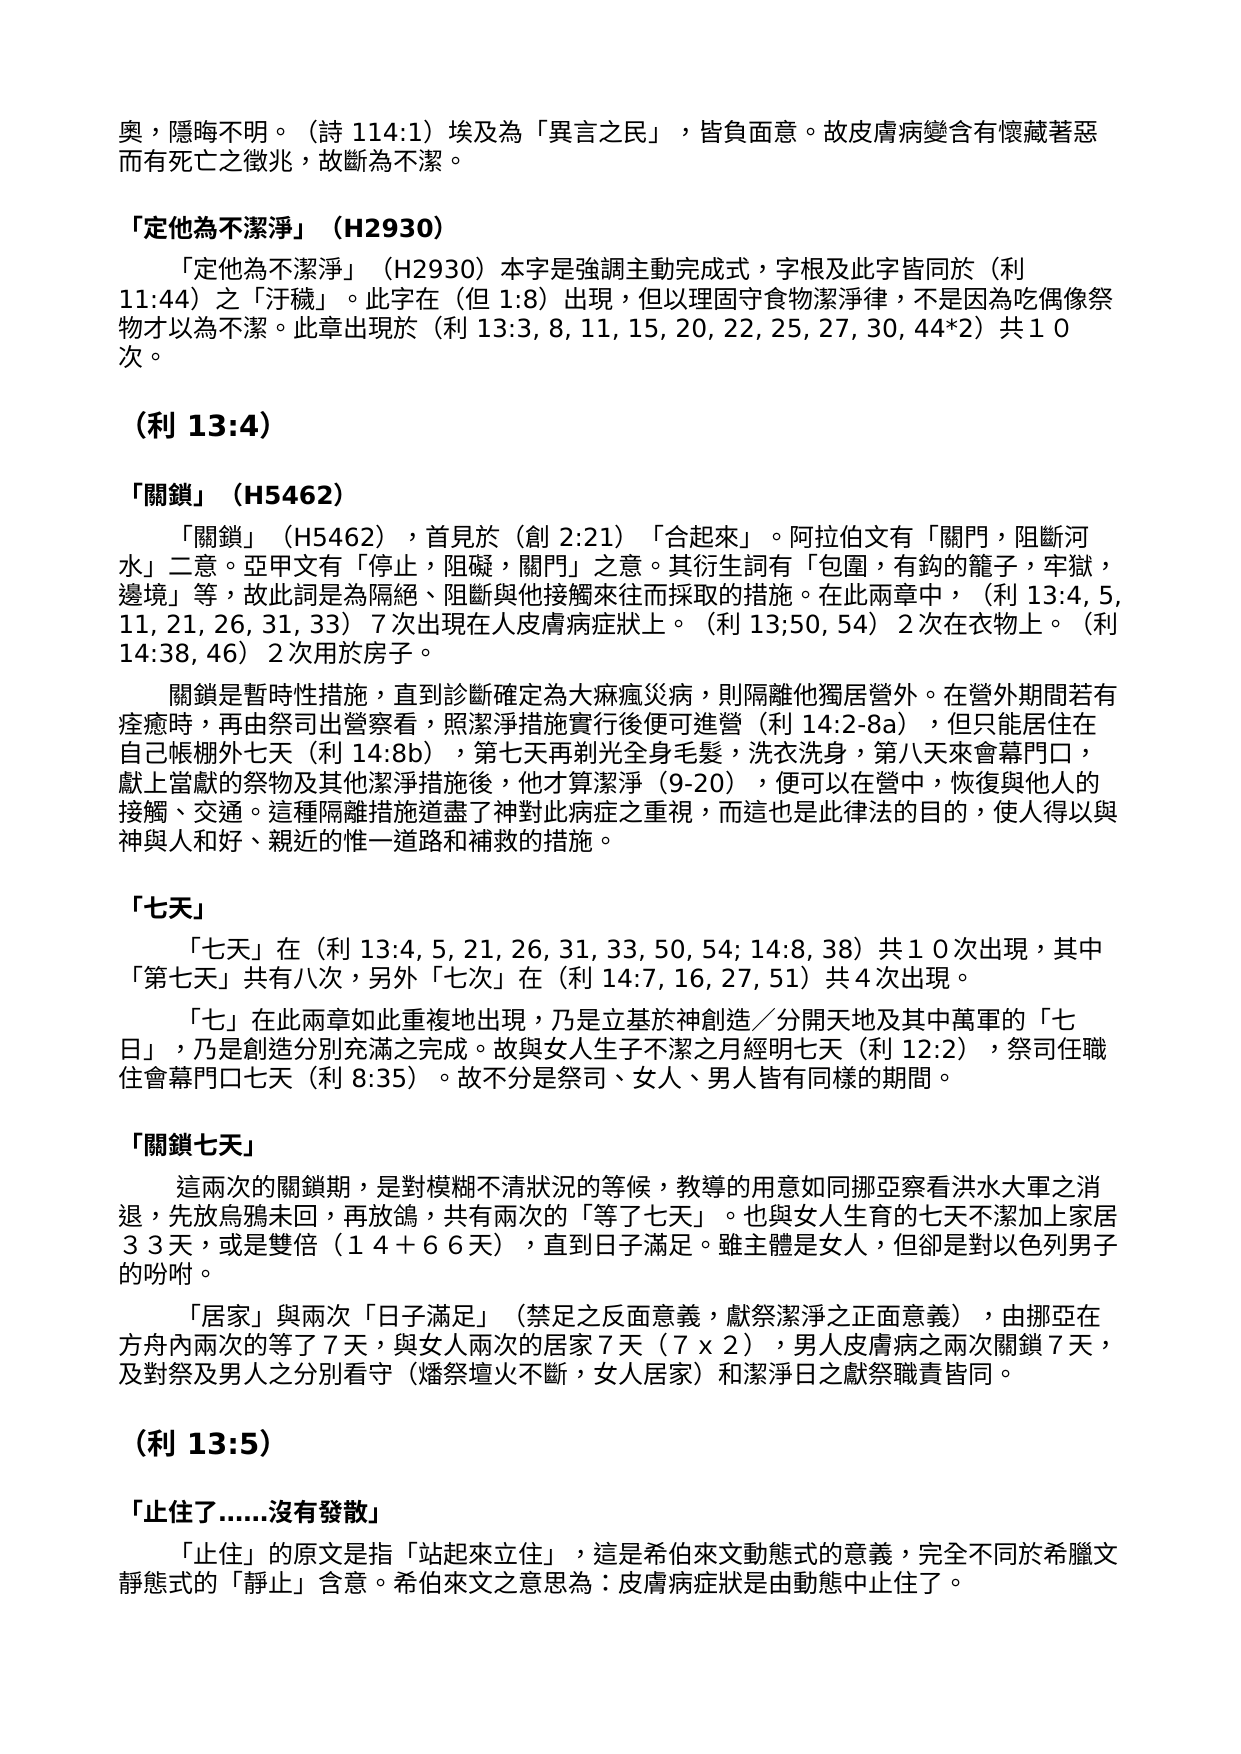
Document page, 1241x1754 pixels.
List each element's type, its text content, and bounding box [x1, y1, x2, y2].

text 「七」在此兩章如此重複地出現，乃是立基於神創造／分開天地及其中萬軍的「七日」，乃是創造分別充滿之完成。故與女人生子不潔之月經明七天（利 12:2），祭司任職住會幕門口七天（利 8:35）。故不分是祭司、女人、男人皆有同樣的期間。 [118, 1006, 1122, 1094]
text 「居家」與兩次「日子滿足」（禁足之反面意義，獻祭潔淨之正面意義），由挪亞在方舟內兩次的等了７天，與女人兩次的居家７天（７ｘ２），男人皮膚病之兩次關鎖７天，及對祭及男人之分別看守（燔祭壇火不斷，女人居家）和潔淨日之獻祭職責皆同。 [118, 1302, 1122, 1389]
text 奧，隱晦不明。（詩 114:1）埃及為「異言之民」，皆負面意。故皮膚病變含有懷藏著惡而有死亡之徵兆，故斷為不潔。 [118, 118, 1122, 176]
text 「關鎖」（H5462），首見於（創 2:21）「合起來」。阿拉伯文有「關門，阻斷河水」二意。亞甲文有「停止，阻礙，關門」之意。其衍生詞有「包圍，有鈎的籠子，牢獄，邊境」等，故此詞是為隔絕、阻斷與他接觸來往而採取的措施。在此兩章中，（利 13:4, 5, 11, 21, 26, 31, 33）７次出現在人皮膚病症狀上。（利 13;50, 54）２次在衣物上。（利 14:38, 46）２次用於房子。 [118, 523, 1122, 669]
text 這兩次的關鎖期，是對模糊不清狀況的等候，教導的用意如同挪亞察看洪水大軍之消退，先放烏鴉未回，再放鴿，共有兩次的「等了七天」。也與女人生育的七天不潔加上家居３３天，或是雙倍（１４＋６６天），直到日子滿足。雖主體是女人，但卻是對以色列男子的吩咐。 [118, 1173, 1122, 1289]
subtitle 「七天」 [118, 894, 1122, 923]
text 關鎖是暫時性措施，直到診斷確定為大痳瘋災病，則隔離他獨居營外。在營外期間若有痊癒時，再由祭司出營察看，照潔淨措施實行後便可進營（利 14:2-8a），但只能居住在自己帳棚外七天（利 14:8b），第七天再剃光全身毛髮，洗衣洗身，第八天來會幕門口，獻上當獻的祭物及其他潔淨措施後，他才算潔淨（9-20），便可以在營中，恢復與他人的接觸、交通。這種隔離措施道盡了神對此病症之重視，而這也是此律法的目的，使人得以與神與人和好、親近的惟一道路和補救的措施。 [118, 681, 1122, 856]
text 「止住」的原文是指「站起來立住」，這是希伯來文動態式的意義，完全不同於希臘文靜態式的「靜止」含意。希伯來文之意思為：皮膚病症狀是由動態中止住了。 [118, 1540, 1122, 1598]
subtitle 「定他為不潔淨」（H2930） [118, 214, 1122, 243]
subtitle 「關鎖」（H5462） [118, 481, 1122, 510]
subtitle 「止住了……沒有發散」 [118, 1498, 1122, 1528]
text 「定他為不潔淨」（H2930）本字是強調主動完成式，字根及此字皆同於（利 11:44）之「汙穢」。此字在（但 1:8）出現，但以理固守食物潔淨律，不是因為吃偶像祭物才以為不潔。此章出現於（利 13:3, 8, 11, 15, 20, 22, 25, 27, 30, 44*2）共１０次。 [118, 256, 1122, 372]
subtitle （利 13:5） [118, 1427, 1122, 1461]
text 「七天」在（利 13:4, 5, 21, 26, 31, 33, 50, 54; 14:8, 38）共１０次出現，其中「第七天」共有八次，另外「七次」在（利 14:7, 16, 27, 51）共４次出現。 [118, 935, 1122, 994]
subtitle （利 13:4） [118, 410, 1122, 444]
subtitle 「關鎖七天」 [118, 1131, 1122, 1160]
